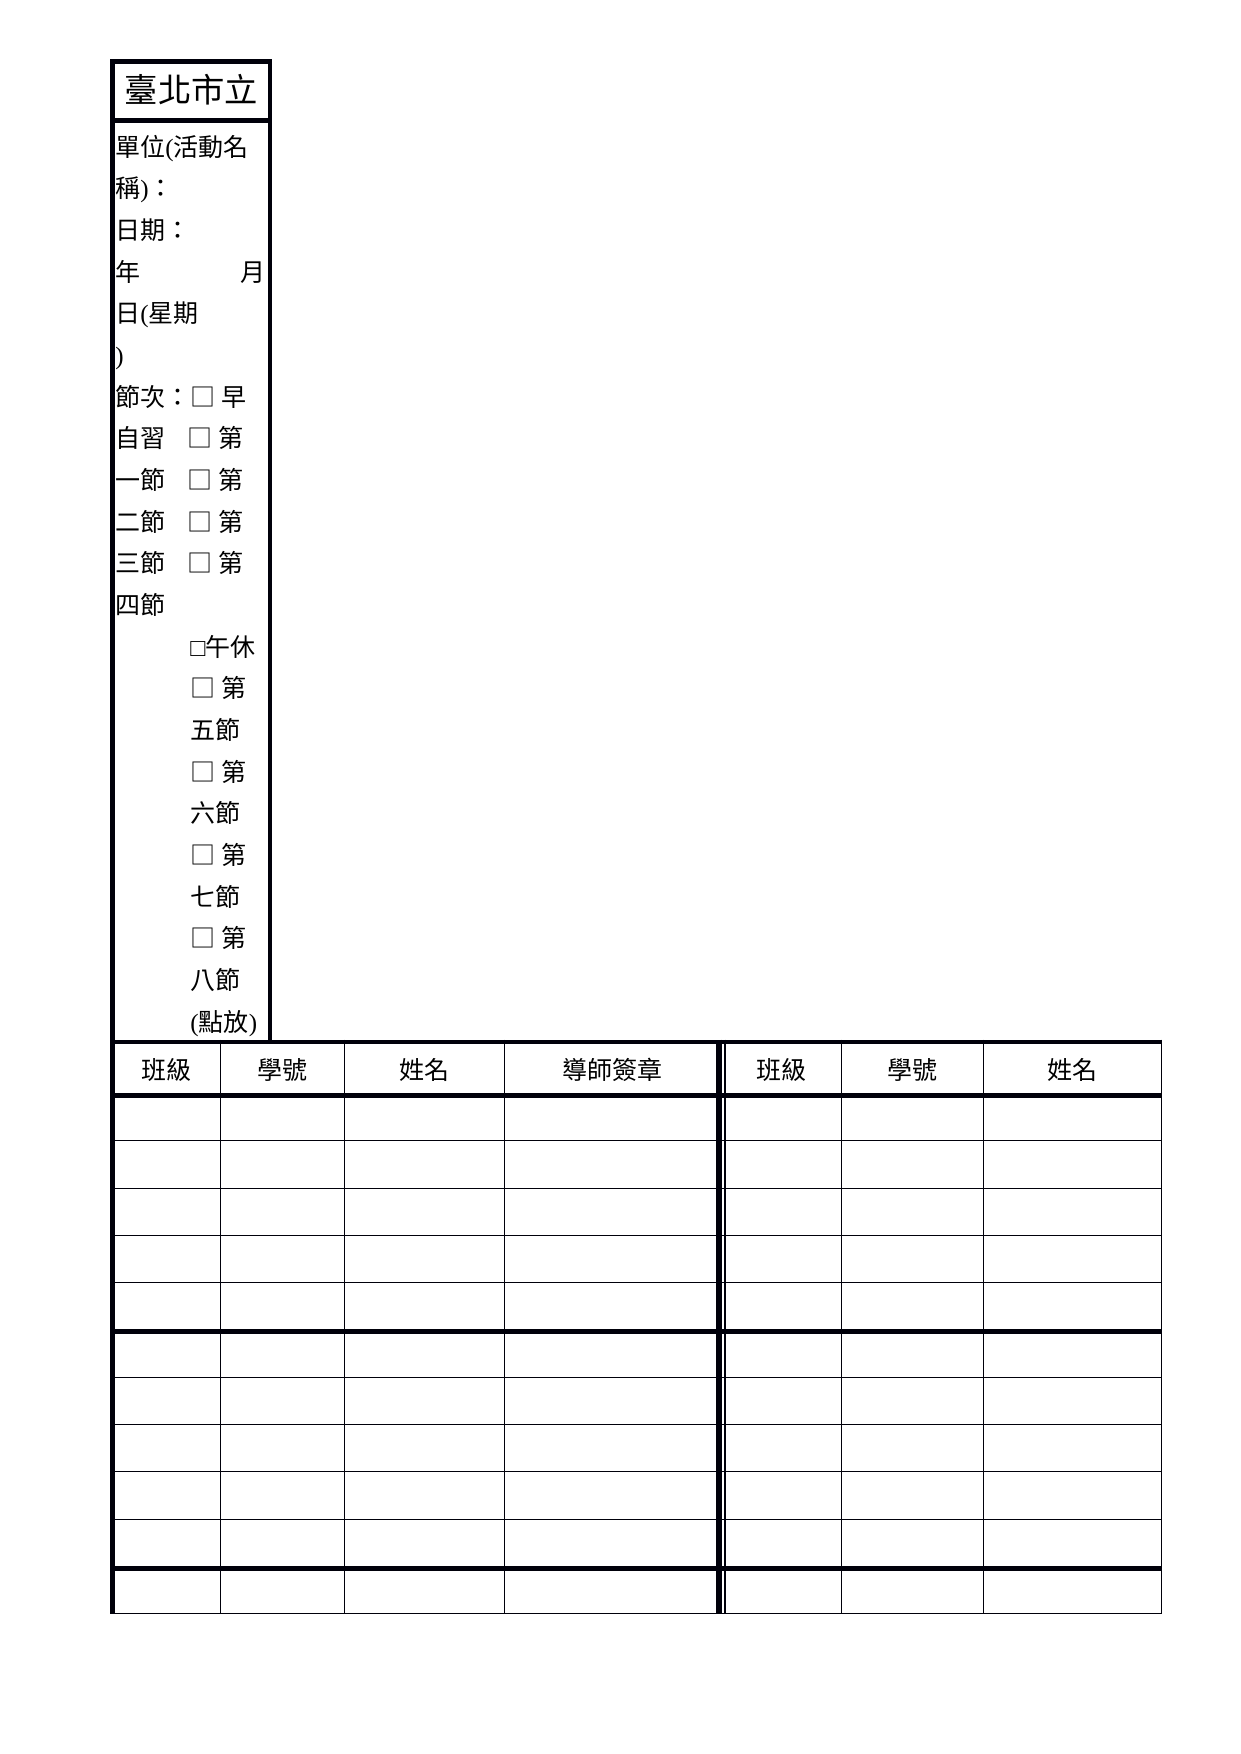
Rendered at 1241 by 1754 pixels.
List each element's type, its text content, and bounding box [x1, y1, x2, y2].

table_cell [505, 1141, 716, 1187]
table_cell [221, 1571, 344, 1613]
table_cell 姓名 [984, 1044, 1161, 1093]
table_cell [726, 1141, 841, 1187]
table_cell [115, 1098, 220, 1140]
table_cell [726, 1283, 841, 1329]
table_cell [984, 1378, 1161, 1424]
table_cell [115, 1141, 220, 1187]
table_cell [115, 1378, 220, 1424]
table_cell 導師簽章 [505, 1044, 716, 1093]
table_cell [221, 1378, 344, 1424]
table_cell [726, 1098, 841, 1140]
table_cell 班級 [726, 1044, 841, 1093]
table_cell [505, 1425, 716, 1471]
table_header 臺北市立松山高級商業家事職業學校 團體公假單 [115, 64, 268, 118]
table_cell [726, 1472, 841, 1518]
table_cell [842, 1571, 983, 1613]
table_cell [726, 1520, 841, 1566]
table_cell [345, 1425, 504, 1471]
table_cell [505, 1098, 716, 1140]
table_cell [505, 1520, 716, 1566]
table_cell [115, 1472, 220, 1518]
table_cell [221, 1189, 344, 1235]
table_cell [505, 1571, 716, 1613]
table_cell [505, 1189, 716, 1235]
table_cell [115, 1189, 220, 1235]
table_cell [505, 1472, 716, 1518]
table_cell [984, 1571, 1161, 1613]
table_cell [842, 1141, 983, 1187]
table_cell [842, 1520, 983, 1566]
table_cell [842, 1236, 983, 1282]
table_cell [842, 1334, 983, 1377]
table_cell [842, 1425, 983, 1471]
table_cell [726, 1378, 841, 1424]
table_cell [505, 1283, 716, 1329]
table_cell [726, 1571, 841, 1613]
table_cell [221, 1425, 344, 1471]
table_cell [505, 1334, 716, 1377]
table_cell [726, 1334, 841, 1377]
table_cell 學號 [842, 1044, 983, 1093]
table_cell [345, 1098, 504, 1140]
table_cell [726, 1425, 841, 1471]
table_cell [345, 1236, 504, 1282]
table_cell [984, 1334, 1161, 1377]
table_cell [115, 1283, 220, 1329]
table_cell [842, 1472, 983, 1518]
table_cell [115, 1236, 220, 1282]
table_cell [221, 1141, 344, 1187]
table_cell [726, 1189, 841, 1235]
table_cell [726, 1236, 841, 1282]
table_cell [221, 1283, 344, 1329]
table_cell 姓名 [345, 1044, 504, 1093]
table_cell [221, 1098, 344, 1140]
table_cell [842, 1283, 983, 1329]
table_cell [984, 1520, 1161, 1566]
table_cell [842, 1098, 983, 1140]
table_cell [984, 1189, 1161, 1235]
table_cell [505, 1236, 716, 1282]
table_cell [115, 1334, 220, 1377]
table_cell [221, 1472, 344, 1518]
table_cell 學號 [221, 1044, 344, 1093]
table_cell [984, 1283, 1161, 1329]
table_cell [842, 1378, 983, 1424]
table_cell [984, 1098, 1161, 1140]
table_cell [115, 1425, 220, 1471]
table_cell [221, 1520, 344, 1566]
table_cell [345, 1283, 504, 1329]
table_cell [984, 1141, 1161, 1187]
table_cell [115, 1520, 220, 1566]
table_cell [984, 1236, 1161, 1282]
table_cell [345, 1334, 504, 1377]
table_cell [842, 1189, 983, 1235]
table_cell [345, 1472, 504, 1518]
table_cell [984, 1425, 1161, 1471]
table_cell 班級 [115, 1044, 220, 1093]
table_cell [115, 1571, 220, 1613]
table_cell 單位(活動名稱)： 日期： 年 月 日(星期 ) 節次：□ 早自習 □ 第一節 □ 第二節 □ 第三節 □ 第四節 □午休 □ 第五節 □ 第六節 □ 第七節 □ 第八節(點放) [115, 123, 268, 1039]
table_cell [505, 1378, 716, 1424]
table_cell [345, 1141, 504, 1187]
table_cell [221, 1236, 344, 1282]
table_cell [984, 1472, 1161, 1518]
table_cell [345, 1520, 504, 1566]
table_cell [345, 1189, 504, 1235]
table_cell [345, 1378, 504, 1424]
table_cell [221, 1334, 344, 1377]
table_cell [345, 1571, 504, 1613]
